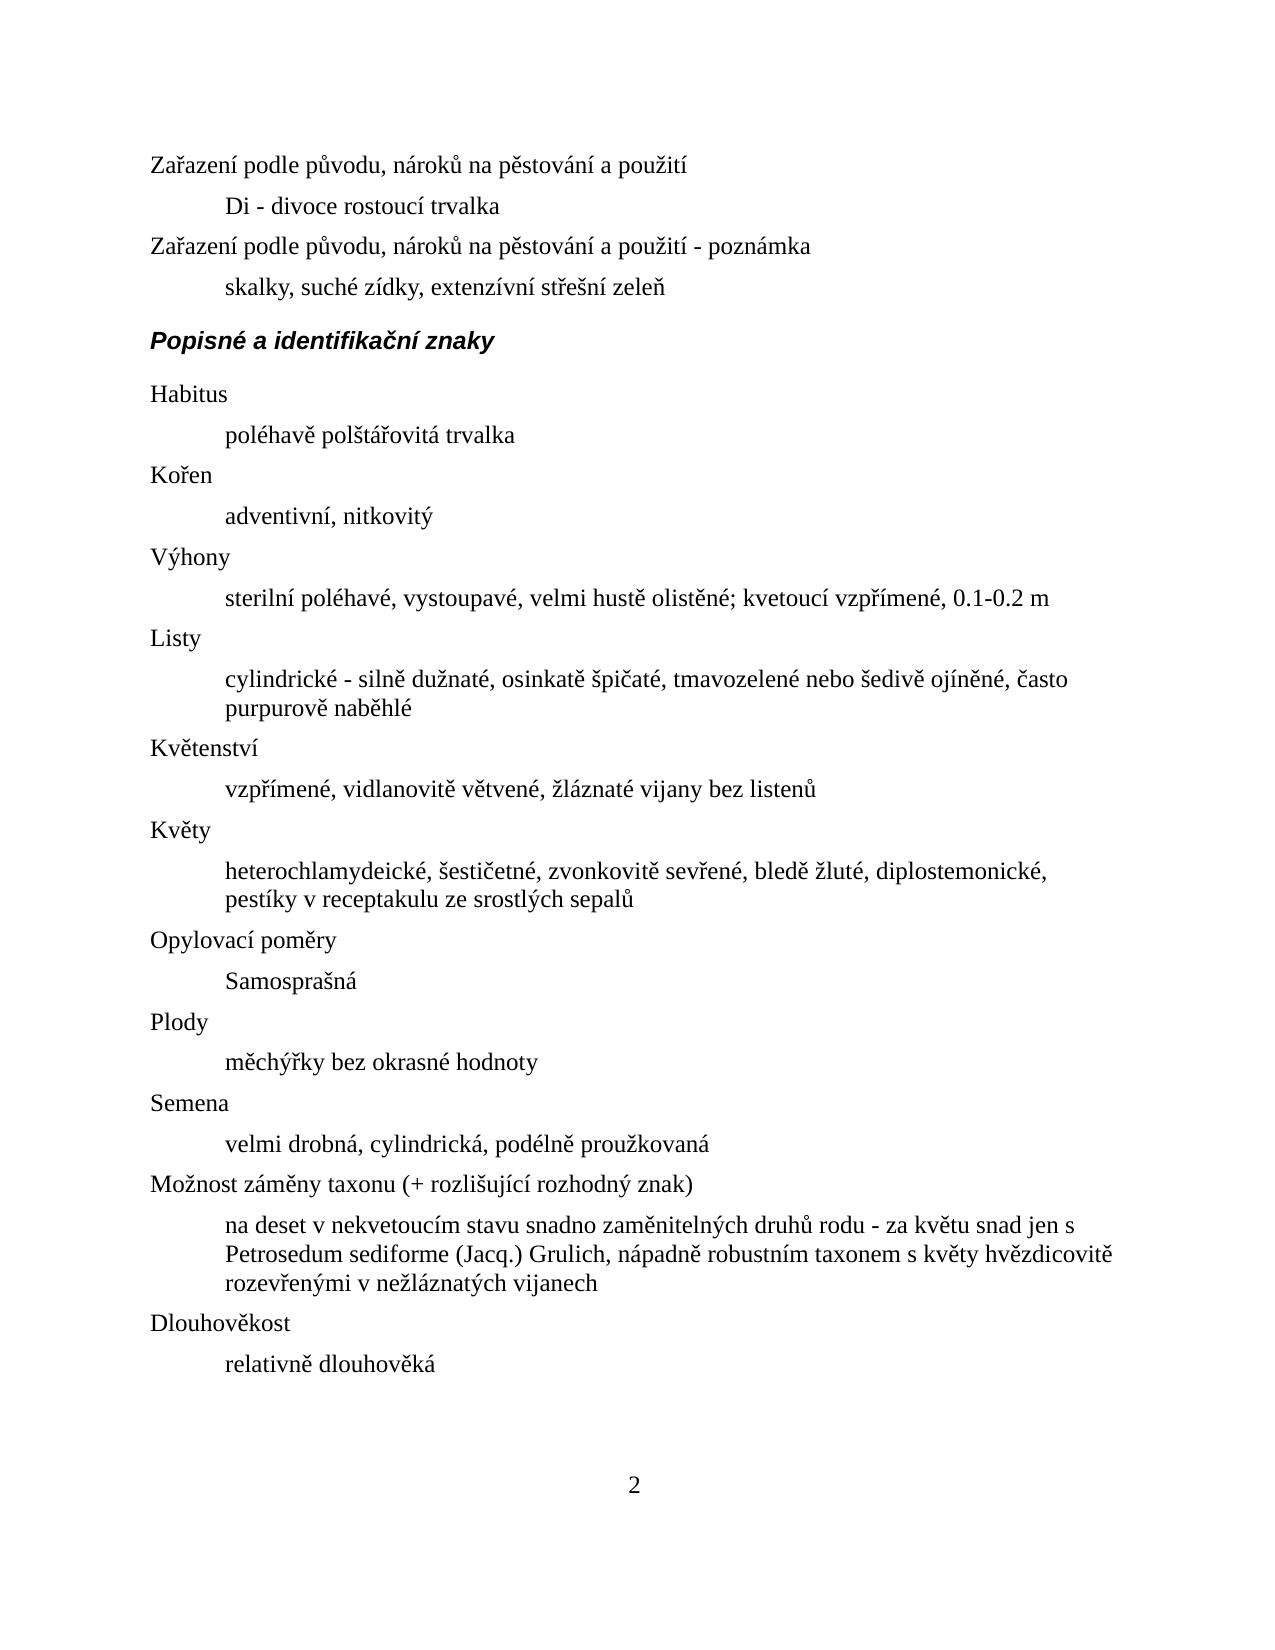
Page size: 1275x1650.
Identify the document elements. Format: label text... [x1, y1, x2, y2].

subtitle Popisné a identifikační znaky [150, 326, 1125, 354]
text poléhavě polštářovitá trvalka [225, 420, 1125, 448]
text Výhony [150, 542, 1125, 571]
text Listy [150, 623, 1125, 652]
text Květenství [150, 733, 1125, 762]
text Plody [150, 1007, 1125, 1035]
text měchýřky bez okrasné hodnoty [225, 1047, 1125, 1076]
text Opylovací poměry [150, 925, 1125, 954]
text Zařazení podle původu, nároků na pěstování a použití - poznámka [150, 231, 1125, 260]
text Kořen [150, 460, 1125, 489]
text Di - divoce rostoucí trvalka [225, 191, 1125, 219]
text adventivní, nitkovitý [225, 501, 1125, 530]
text na deset v nekvetoucím stavu snadno zaměnitelných druhů rodu - za květu snad jen s Petrosedum sediforme (Jacq.) Grulich, nápadně robustním taxonem s květy hvězdicovitě rozevřenými v nežláznatých vijanech [225, 1210, 1125, 1297]
text sterilní poléhavé, vystoupavé, velmi hustě olistěné; kvetoucí vzpřímené, 0.1-0.2 m [225, 583, 1125, 611]
text Samosprašná [225, 966, 1125, 995]
text heterochlamydeické, šestičetné, zvonkovitě sevřené, bledě žluté, diplostemonické, pestíky v receptakulu ze srostlých sepalů [225, 856, 1125, 913]
text velmi drobná, cylindrická, podélně proužkovaná [225, 1129, 1125, 1158]
text vzpřímené, vidlanovitě větvené, žláznaté vijany bez listenů [225, 774, 1125, 803]
text Dlouhověkost [150, 1308, 1125, 1337]
text cylindrické - silně dužnaté, osinkatě špičaté, tmavozelené nebo šedivě ojíněné, často purpurově naběhlé [225, 664, 1125, 722]
text Květy [150, 815, 1125, 844]
text Habitus [150, 379, 1125, 408]
text Možnost záměny taxonu (+ rozlišující rozhodný znak) [150, 1169, 1125, 1198]
text skalky, suché zídky, extenzívní střešní zeleň [225, 272, 1125, 301]
text relativně dlouhověká [225, 1349, 1125, 1378]
text Semena [150, 1088, 1125, 1117]
text Zařazení podle původu, nároků na pěstování a použití [150, 150, 1125, 179]
